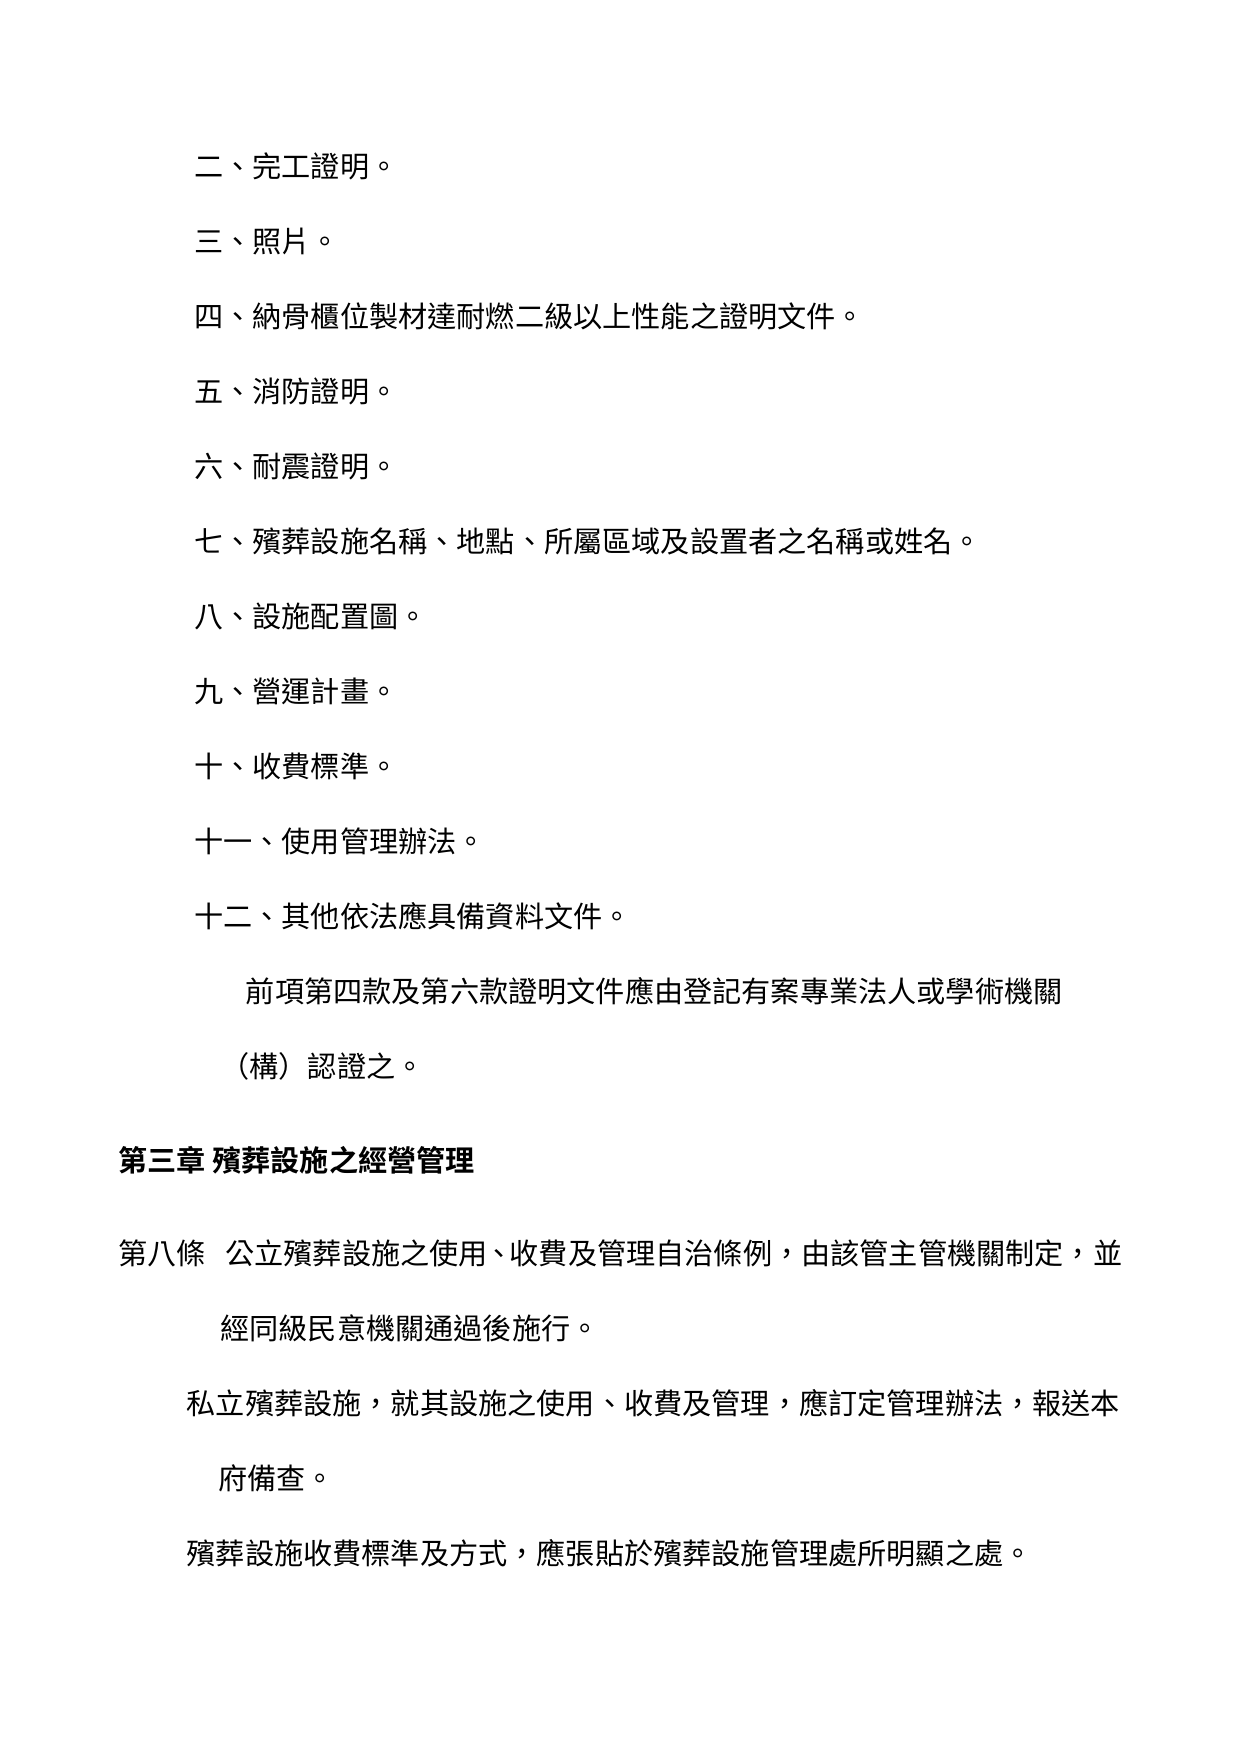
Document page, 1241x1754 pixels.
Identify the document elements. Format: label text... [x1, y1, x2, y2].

text 十一、使用管理辦法。 [118, 802, 1122, 877]
text 十、收費標準。 [118, 727, 1122, 802]
text 殯葬設施收費標準及方式，應張貼於殯葬設施管理處所明顯之處。 [118, 1514, 1122, 1589]
text 五、消防證明。 [118, 352, 1122, 427]
text 六、耐震證明。 [118, 427, 1122, 502]
text 九、營運計畫。 [118, 652, 1122, 727]
text 八、設施配置圖。 [118, 577, 1122, 652]
text 前項第四款及第六款證明文件應由登記有案專業法人或學術機關（構）認證之。 [220, 952, 1122, 1102]
text 私立殯葬設施，就其設施之使用、收費及管理，應訂定管理辦法，報送本府備查。 [118, 1364, 1122, 1514]
text 十二、其他依法應具備資料文件。 [118, 877, 1122, 952]
text 四、納骨櫃位製材達耐燃二級以上性能之證明文件。 [118, 277, 1122, 352]
text 二、完工證明。 [118, 127, 1122, 202]
text 第三章 殯葬設施之經營管理 [118, 1121, 1122, 1196]
text 第八條 公立殯葬設施之使用、收費及管理自治條例，由該管主管機關制定，並經同級民意機關通過後施行。 [118, 1214, 1122, 1364]
text 七、殯葬設施名稱、地點、所屬區域及設置者之名稱或姓名。 [118, 502, 1122, 577]
text 三、照片。 [118, 202, 1122, 277]
